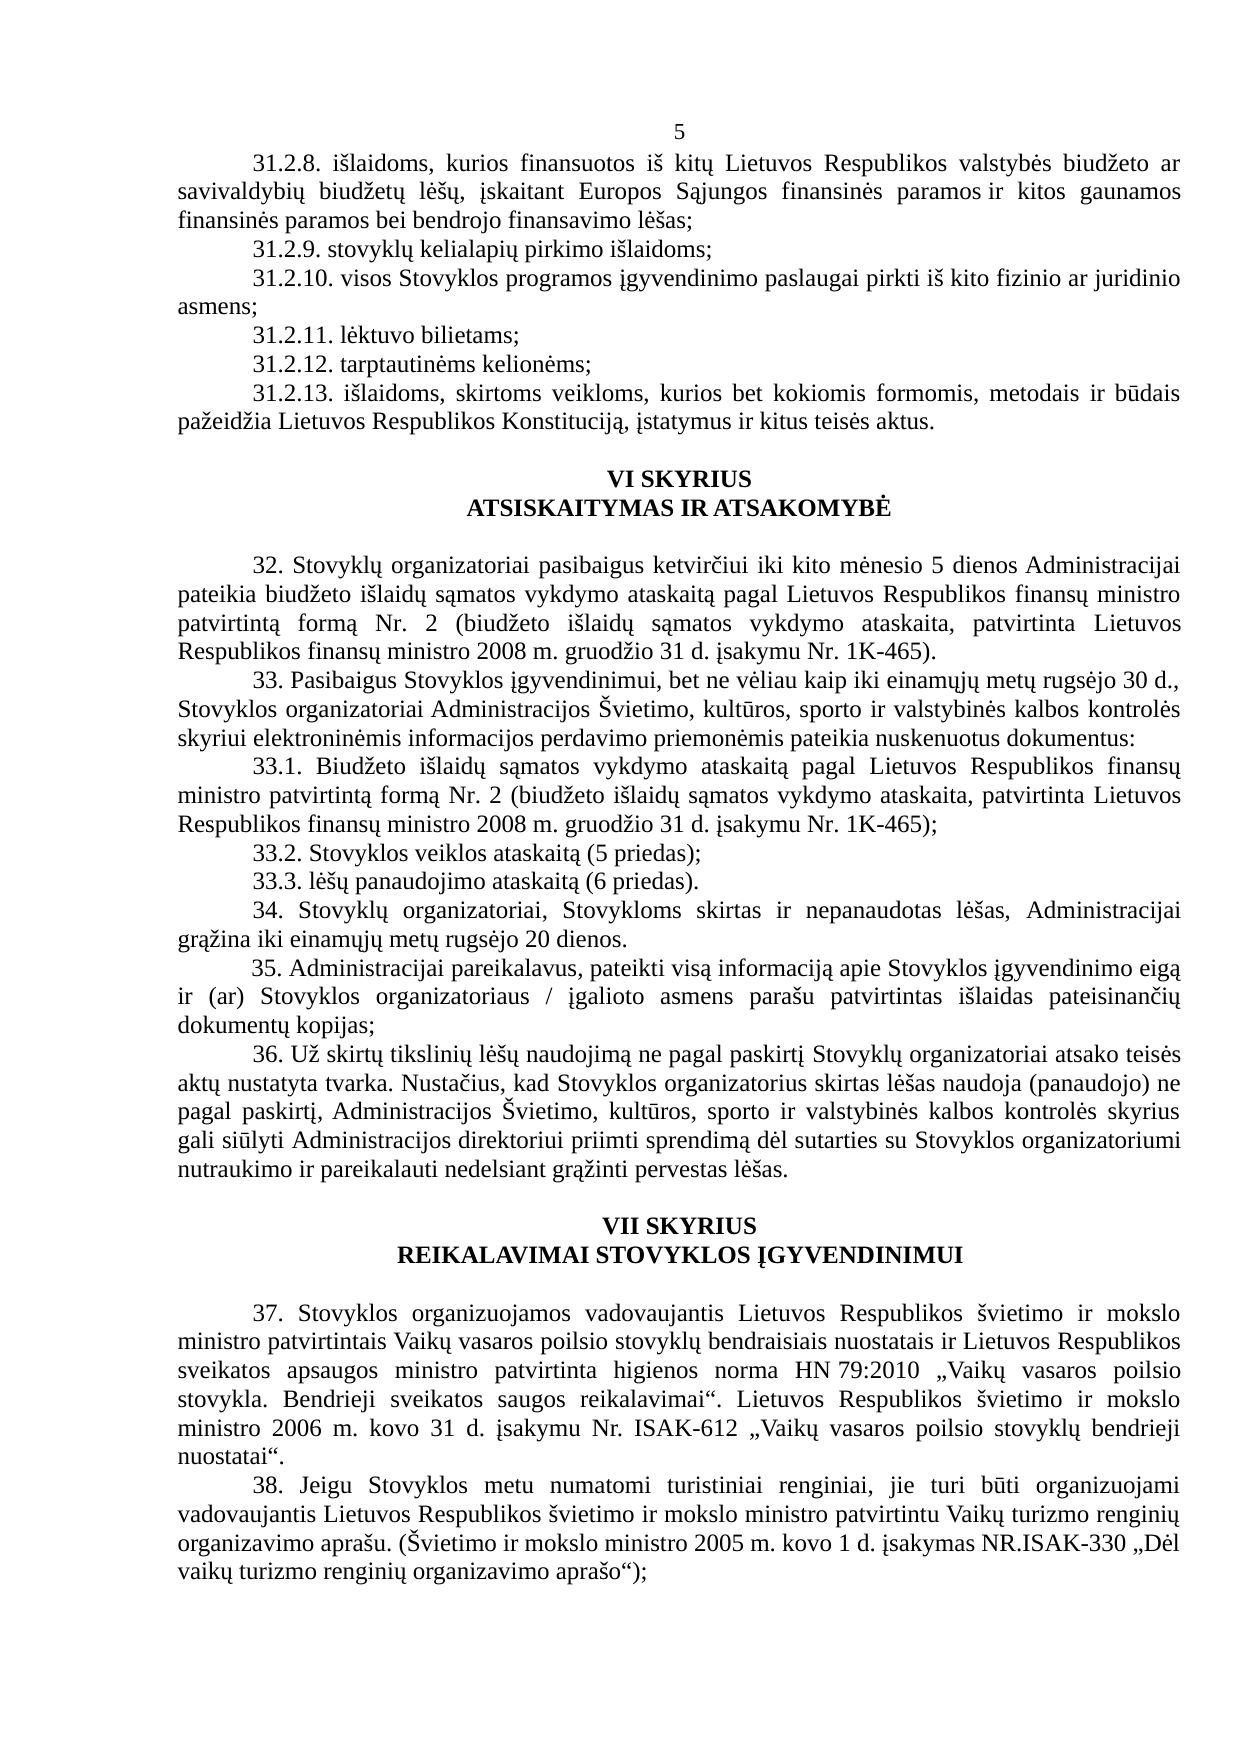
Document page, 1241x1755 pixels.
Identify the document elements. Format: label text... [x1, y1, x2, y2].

text 31.2.13. išlaidoms, skirtoms veikloms, kurios bet kokiomis formomis, metodais ir būdais pažeidžia Lietuvos Respublikos Konstituciją, įstatymus ir kitus teisės aktus. [177, 378, 1181, 435]
text 31.2.8. išlaidoms, kurios finansuotos iš kitų Lietuvos Respublikos valstybės biudžeto ar savivaldybių biudžetų lėšų, įskaitant Europos Sąjungos finansinės paramos ir kitos gaunamos finansinės paramos bei bendrojo finansavimo lėšas; [177, 148, 1181, 234]
text 33.2. Stovyklos veiklos ataskaitą (5 priedas); [177, 838, 1181, 866]
text VI SKYRIUS [177, 464, 1181, 493]
text 37. Stovyklos organizuojamos vadovaujantis Lietuvos Respublikos švietimo ir mokslo ministro patvirtintais Vaikų vasaros poilsio stovyklų bendraisiais nuostatais ir Lietuvos Respublikos sveikatos apsaugos ministro patvirtinta higienos norma HN 79:2010 „Vaikų vasaros poilsio stovykla. Bendrieji sveikatos saugos reikalavimai“. Lietuvos Respublikos švietimo ir mokslo ministro 2006 m. kovo 31 d. įsakymu Nr. ISAK-612 „Vaikų vasaros poilsio stovyklų bendrieji nuostatai“. [177, 1298, 1181, 1470]
text 35. Administracijai pareikalavus, pateikti visą informaciją apie Stovyklos įgyvendinimo eigą ir (ar) Stovyklos organizatoriaus / įgalioto asmens parašu patvirtintas išlaidas pateisinančių dokumentų kopijas; [177, 953, 1181, 1039]
text 33.3. lėšų panaudojimo ataskaitą (6 priedas). [177, 866, 1181, 895]
text 31.2.9. stovyklų kelialapių pirkimo išlaidoms; [177, 234, 1181, 263]
text REIKALAVIMAI STOVYKLOS ĮGYVENDINIMUI [177, 1240, 1190, 1269]
text 32. Stovyklų organizatoriai pasibaigus ketvirčiui iki kito mėnesio 5 dienos Administracijai pateikia biudžeto išlaidų sąmatos vykdymo ataskaitą pagal Lietuvos Respublikos finansų ministro patvirtintą formą Nr. 2 (biudžeto išlaidų sąmatos vykdymo ataskaita, patvirtinta Lietuvos Respublikos finansų ministro 2008 m. gruodžio 31 d. įsakymu Nr. 1K-465). [177, 550, 1181, 665]
text 31.2.10. visos Stovyklos programos įgyvendinimo paslaugai pirkti iš kito fizinio ar juridinio asmens; [177, 263, 1181, 320]
text 33.1. Biudžeto išlaidų sąmatos vykdymo ataskaitą pagal Lietuvos Respublikos finansų ministro patvirtintą formą Nr. 2 (biudžeto išlaidų sąmatos vykdymo ataskaita, patvirtinta Lietuvos Respublikos finansų ministro 2008 m. gruodžio 31 d. įsakymu Nr. 1K-465); [177, 751, 1181, 838]
text 36. Už skirtų tikslinių lėšų naudojimą ne pagal paskirtį Stovyklų organizatoriai atsako teisės aktų nustatyta tvarka. Nustačius, kad Stovyklos organizatorius skirtas lėšas naudoja (panaudojo) ne pagal paskirtį, Administracijos Švietimo, kultūros, sporto ir valstybinės kalbos kontrolės skyrius gali siūlyti Administracijos direktoriui priimti sprendimą dėl sutarties su Stovyklos organizatoriumi nutraukimo ir pareikalauti nedelsiant grąžinti pervestas lėšas. [177, 1039, 1181, 1183]
text 38. Jeigu Stovyklos metu numatomi turistiniai renginiai, jie turi būti organizuojami vadovaujantis Lietuvos Respublikos švietimo ir mokslo ministro patvirtintu Vaikų turizmo renginių organizavimo aprašu. (Švietimo ir mokslo ministro 2005 m. kovo 1 d. įsakymas NR.ISAK-330 „Dėl vaikų turizmo renginių organizavimo aprašo“); [177, 1470, 1181, 1585]
text 33. Pasibaigus Stovyklos įgyvendinimui, bet ne vėliau kaip iki einamųjų metų rugsėjo 30 d., Stovyklos organizatoriai Administracijos Švietimo, kultūros, sporto ir valstybinės kalbos kontrolės skyriui elektroninėmis informacijos perdavimo priemonėmis pateikia nuskenuotus dokumentus: [177, 665, 1181, 751]
text 34. Stovyklų organizatoriai, Stovykloms skirtas ir nepanaudotas lėšas, Administracijai grąžina iki einamųjų metų rugsėjo 20 dienos. [177, 895, 1181, 953]
text 31.2.11. lėktuvo bilietams; [177, 320, 1181, 349]
text 31.2.12. tarptautinėms kelionėms; [177, 349, 1181, 378]
text ATSISKAITYMAS ir Atsakomybė [177, 493, 1181, 521]
text VII SKYRIUS [177, 1211, 1181, 1240]
